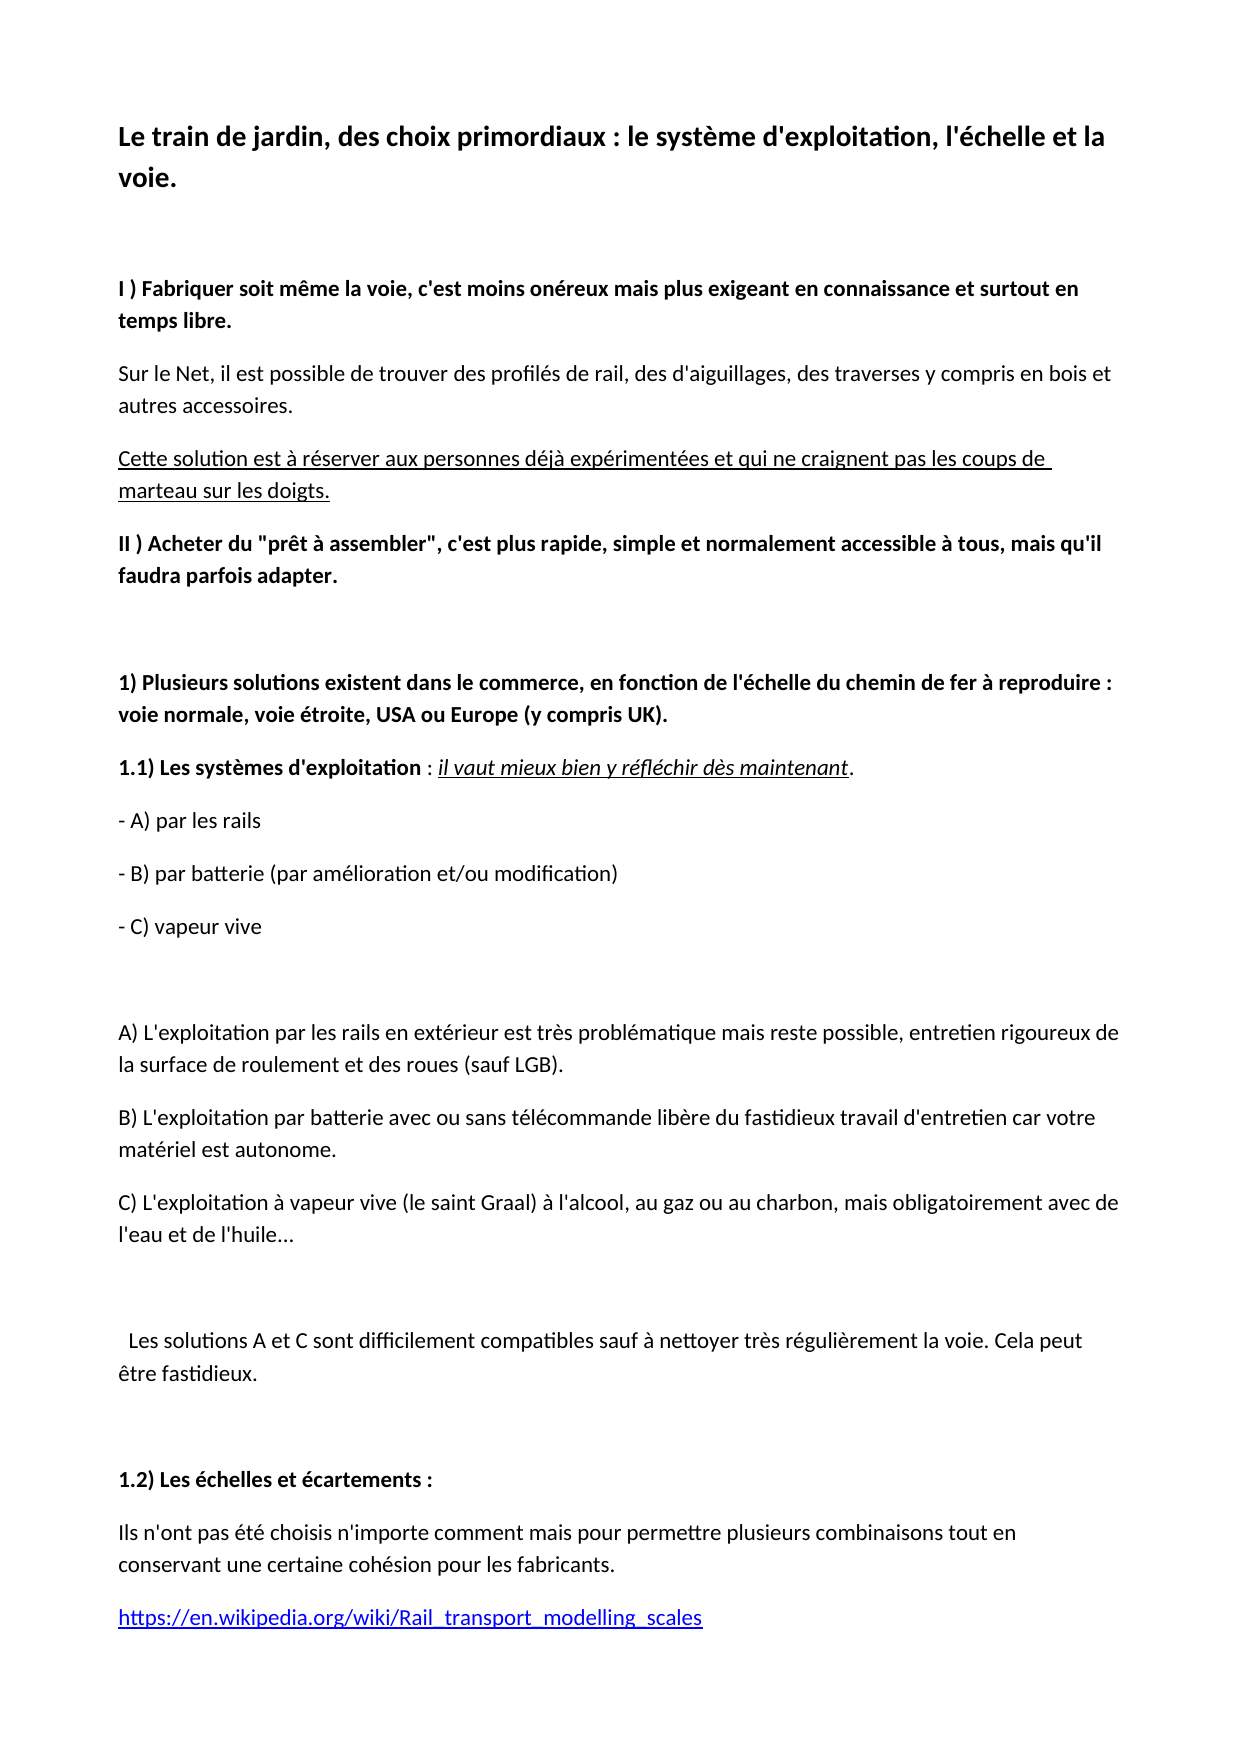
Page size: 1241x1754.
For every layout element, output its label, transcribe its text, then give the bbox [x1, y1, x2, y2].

text Cette solution est à réserver aux personnes déjà expérimentées et qui ne craignent pas les coups de marteau sur les doigts. [118, 444, 1122, 504]
text Ils n'ont pas été choisis n'importe comment mais pour permettre plusieurs combinaisons tout en conservant une certaine cohésion pour les fabricants. [118, 1518, 1122, 1578]
text - C) vapeur vive [118, 912, 1122, 940]
text B) L'exploitation par batterie avec ou sans télécommande libère du fastidieux travail d'entretien car votre matériel est autonome. [118, 1103, 1122, 1163]
text 1.1) Les systèmes d'exploitation : il vaut mieux bien y réfléchir dès maintenant. [118, 753, 1122, 781]
text Le train de jardin, des choix primordiaux : le système d'exploitation, l'échelle et la voie. [118, 118, 1122, 195]
text 1) Plusieurs solutions existent dans le commerce, en fonction de l'échelle du chemin de fer à reproduire : voie normale, voie étroite, USA ou Europe (y compris UK). [118, 668, 1122, 728]
text 1.2) Les échelles et écartements : [118, 1465, 1122, 1493]
text II ) Acheter du "prêt à assembler", c'est plus rapide, simple et normalement accessible à tous, mais qu'il faudra parfois adapter. [118, 529, 1122, 590]
text - A) par les rails [118, 806, 1122, 834]
text A) L'exploitation par les rails en extérieur est très problématique mais reste possible, entretien rigoureux de la surface de roulement et des roues (sauf LGB). [118, 1018, 1122, 1078]
text - B) par batterie (par amélioration et/ou modification) [118, 859, 1122, 887]
text I ) Fabriquer soit même la voie, c'est moins onéreux mais plus exigeant en connaissance et surtout en temps libre. [118, 274, 1122, 334]
text Les solutions A et C sont difficilement compatibles sauf à nettoyer très régulièrement la voie. Cela peut être fastidieux. [118, 1327, 1122, 1387]
text C) L'exploitation à vapeur vive (le saint Graal) à l'alcool, au gaz ou au charbon, mais obligatoirement avec de l'eau et de l'huile... [118, 1188, 1122, 1249]
text https://en.wikipedia.org/wiki/Rail_transport_modelling_scales [118, 1603, 1122, 1631]
text Sur le Net, il est possible de trouver des profilés de rail, des d'aiguillages, des traverses y compris en bois et autres accessoires. [118, 359, 1122, 419]
